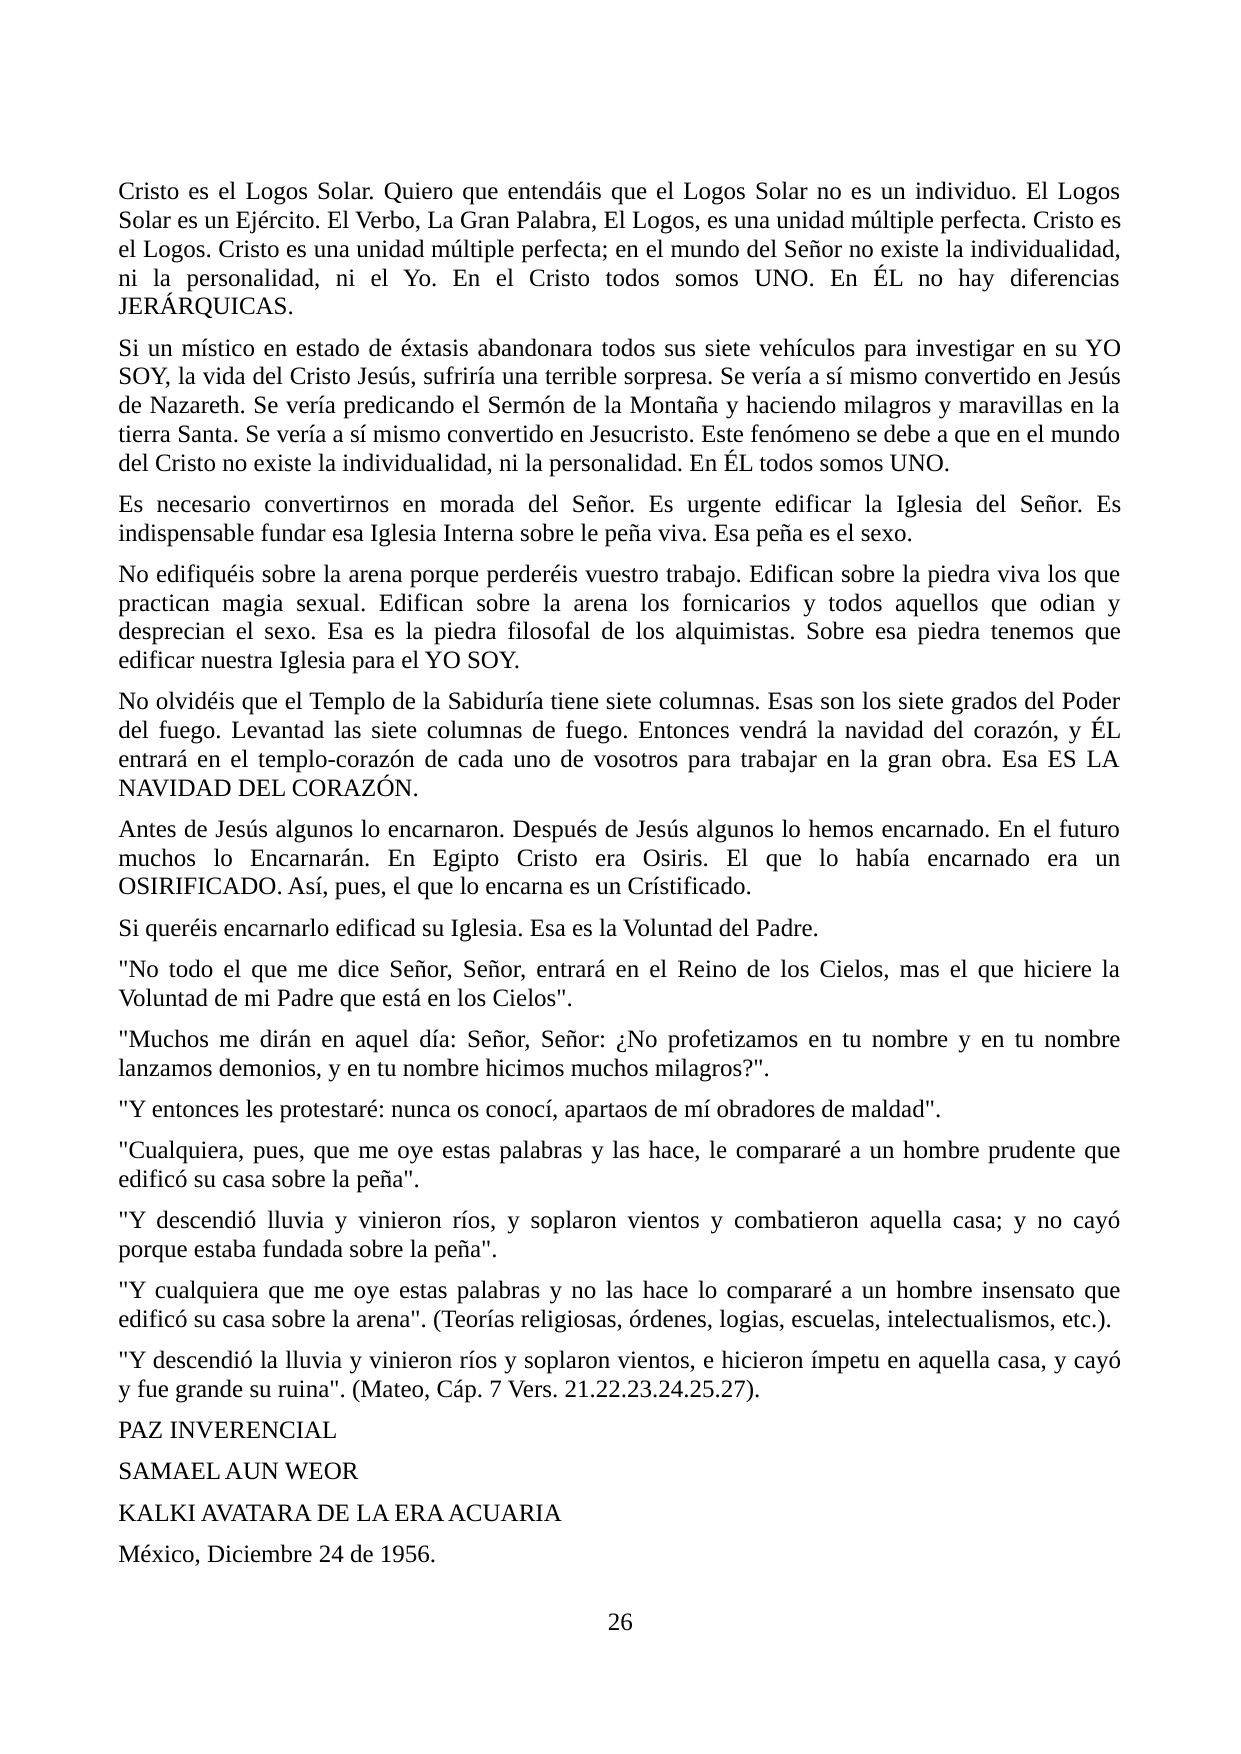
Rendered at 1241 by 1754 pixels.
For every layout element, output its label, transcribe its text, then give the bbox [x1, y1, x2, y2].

text No edifiquéis sobre la arena porque perderéis vuestro trabajo. Edifican sobre la piedra viva los que practican magia sexual. Edifican sobre la arena los fornicarios y todos aquellos que odian y desprecian el sexo. Esa es la piedra filosofal de los alquimistas. Sobre esa piedra tenemos que edificar nuestra Iglesia para el YO SOY. [118, 559, 1122, 674]
text México, Diciembre 24 de 1956. [118, 1539, 1122, 1568]
text KALKI AVATARA DE LA ERA ACUARIA [118, 1498, 1122, 1526]
text Es necesario convertirnos en morada del Señor. Es urgente edificar la Iglesia del Señor. Es indispensable fundar esa Iglesia Interna sobre le peña viva. Esa peña es el sexo. [118, 489, 1122, 546]
text "Y entonces les protestaré: nunca os conocí, apartaos de mí obradores de maldad". [118, 1094, 1122, 1123]
text Antes de Jesús algunos lo encarnaron. Después de Jesús algunos lo hemos encarnado. En el futuro muchos lo Encarnarán. En Egipto Cristo era Osiris. El que lo había encarnado era un OSIRIFICADO. Así, pues, el que lo encarna es un Crístificado. [118, 814, 1122, 900]
text "Y descendió la lluvia y vinieron ríos y soplaron vientos, e hicieron ímpetu en aquella casa, y cayó y fue grande su ruina". (Mateo, Cáp. 7 Vers. 21.22.23.24.25.27). [118, 1345, 1122, 1403]
text No olvidéis que el Templo de la Sabiduría tiene siete columnas. Esas son los siete grados del Poder del fuego. Levantad las siete columnas de fuego. Entonces vendrá la navidad del corazón, y ÉL entrará en el templo-corazón de cada uno de vosotros para trabajar en la gran obra. Esa ES LA NAVIDAD DEL CORAZÓN. [118, 686, 1122, 801]
text "Y cualquiera que me oye estas palabras y no las hace lo compararé a un hombre insensato que edificó su casa sobre la arena". (Teorías religiosas, órdenes, logias, escuelas, intelectualismos, etc.). [118, 1275, 1122, 1333]
text Si un místico en estado de éxtasis abandonara todos sus siete vehículos para investigar en su YO SOY, la vida del Cristo Jesús, sufriría una terrible sorpresa. Se vería a sí mismo convertido en Jesús de Nazareth. Se vería predicando el Sermón de la Montaña y haciendo milagros y maravillas en la tierra Santa. Se vería a sí mismo convertido en Jesucristo. Este fenómeno se debe a que en el mundo del Cristo no existe la individualidad, ni la personalidad. En ÉL todos somos UNO. [118, 333, 1122, 476]
text "Muchos me dirán en aquel día: Señor, Señor: ¿No profetizamos en tu nombre y en tu nombre lanzamos demonios, y en tu nombre hicimos muchos milagros?". [118, 1024, 1122, 1081]
text "Cualquiera, pues, que me oye estas palabras y las hace, le compararé a un hombre prudente que edificó su casa sobre la peña". [118, 1135, 1122, 1193]
text "No todo el que me dice Señor, Señor, entrará en el Reino de los Cielos, mas el que hiciere la Voluntad de mi Padre que está en los Cielos". [118, 954, 1122, 1011]
text "Y descendió lluvia y vinieron ríos, y soplaron vientos y combatieron aquella casa; y no cayó porque estaba fundada sobre la peña". [118, 1205, 1122, 1263]
text Si queréis encarnarlo edificad su Iglesia. Esa es la Voluntad del Padre. [118, 913, 1122, 941]
text Cristo es el Logos Solar. Quiero que entendáis que el Logos Solar no es un individuo. El Logos Solar es un Ejército. El Verbo, La Gran Palabra, El Logos, es una unidad múltiple perfecta. Cristo es el Logos. Cristo es una unidad múltiple perfecta; en el mundo del Señor no existe la individualidad, ni la personalidad, ni el Yo. En el Cristo todos somos UNO. En ÉL no hay diferencias JERÁRQUICAS. [118, 176, 1122, 320]
text PAZ INVERENCIAL [118, 1415, 1122, 1444]
text SAMAEL AUN WEOR [118, 1456, 1122, 1485]
